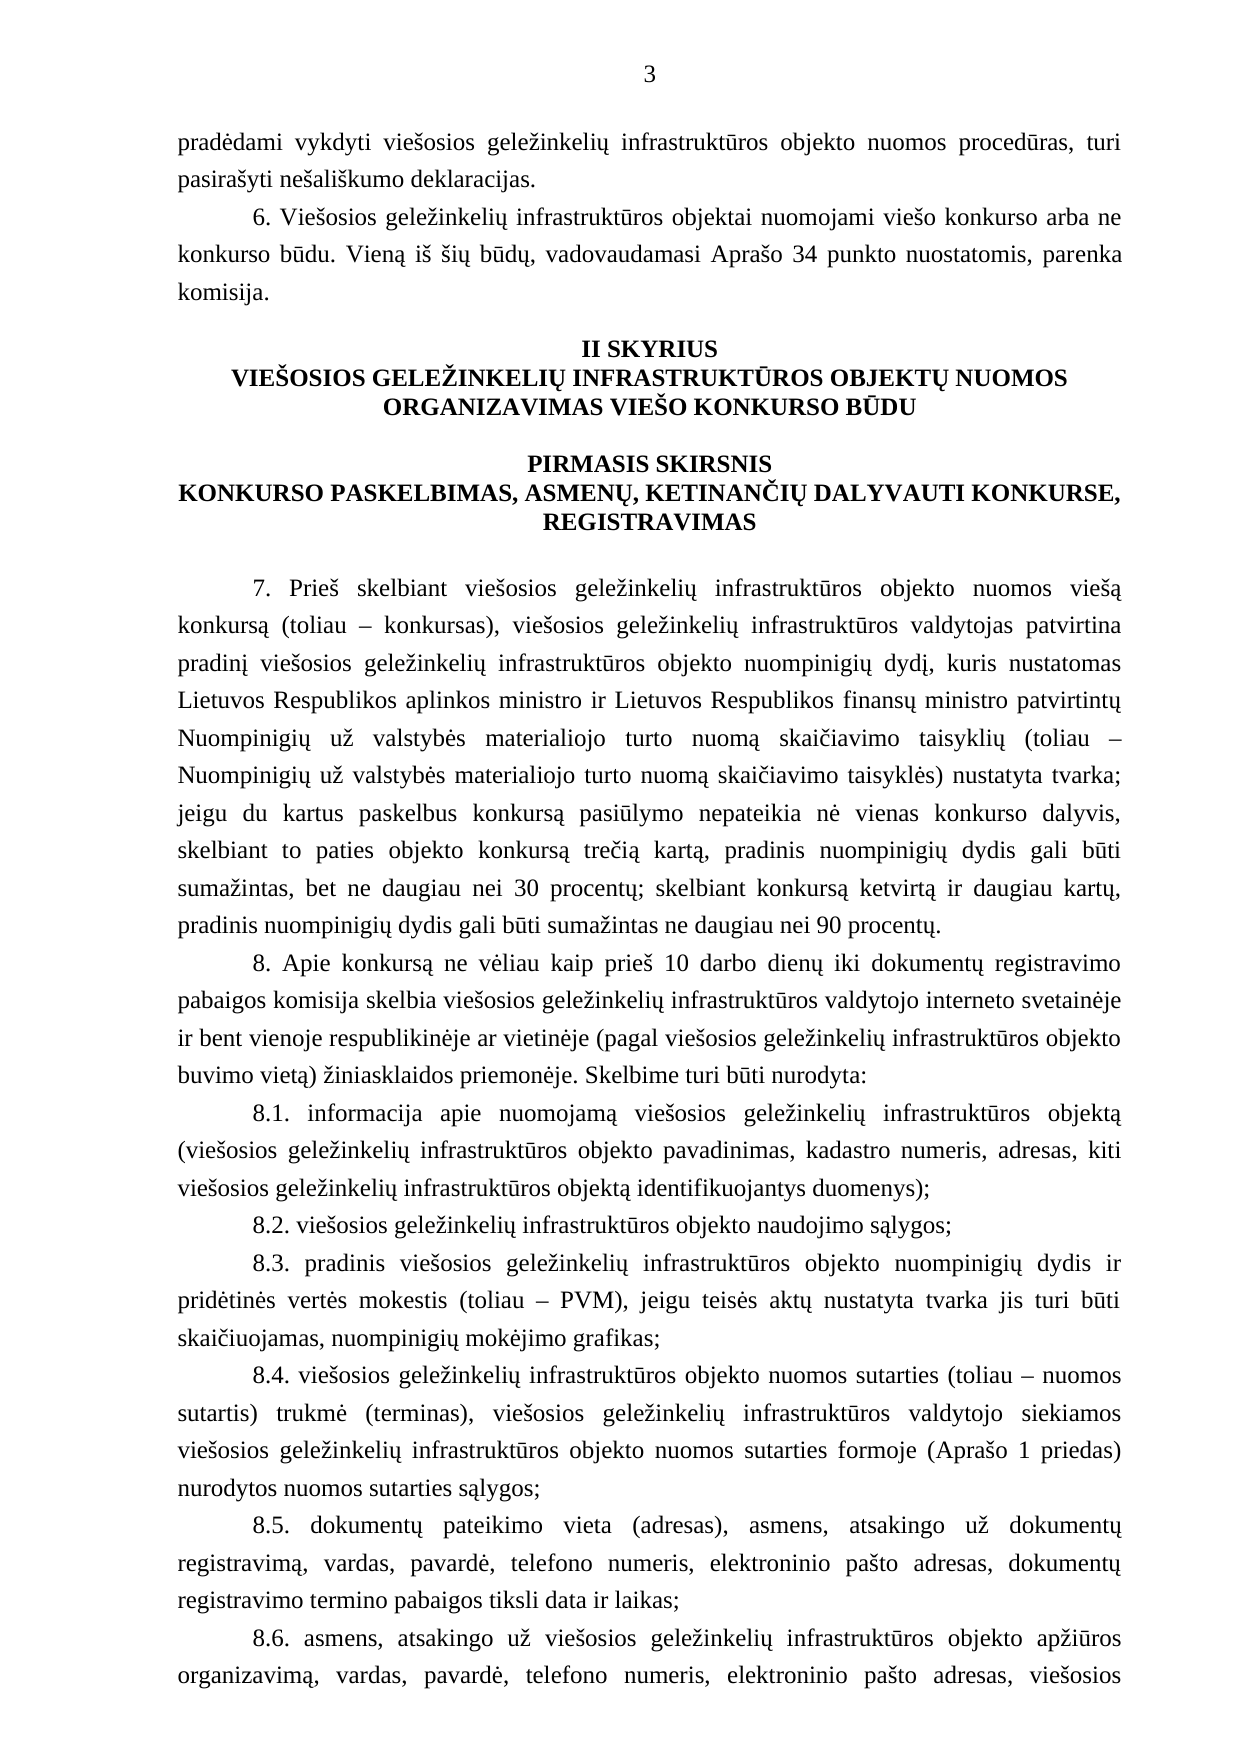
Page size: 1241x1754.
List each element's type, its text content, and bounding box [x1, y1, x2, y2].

text 8. Apie konkursą ne vėliau kaip prieš 10 darbo dienų iki dokumentų registravimo pabaigos komisija skelbia viešosios geležinkelių infrastruktūros valdytojo interneto svetainėje ir bent vienoje respublikinėje ar vietinėje (pagal viešosios geležinkelių infrastruktūros objekto buvimo vietą) žiniasklaidos priemonėje. Skelbime turi būti nurodyta: [177, 939, 1122, 1089]
text PIRMASIS SKIRSNIS [177, 449, 1122, 478]
text 8.6. asmens, atsakingo už viešosios geležinkelių infrastruktūros objekto apžiūros organizavimą, vardas, pavardė, telefono numeris, elektroninio pašto adresas, viešosios [177, 1614, 1122, 1689]
text 8.2. viešosios geležinkelių infrastruktūros objekto naudojimo sąlygos; [177, 1202, 1122, 1239]
text pradėdami vykdyti viešosios geležinkelių infrastruktūros objekto nuomos procedūras, turi pasirašyti nešališkumo deklaracijas. [177, 118, 1122, 193]
text 8.1. informacija apie nuomojamą viešosios geležinkelių infrastruktūros objektą (viešosios geležinkelių infrastruktūros objekto pavadinimas, kadastro numeris, adresas, kiti viešosios geležinkelių infrastruktūros objektą identifikuojantys duomenys); [177, 1089, 1122, 1202]
text 8.5. dokumentų pateikimo vieta (adresas), asmens, atsakingo už dokumentų registravimą, vardas, pavardė, telefono numeris, elektroninio pašto adresas, dokumentų registravimo termino pabaigos tiksli data ir laikas; [177, 1502, 1122, 1614]
text 6. Viešosios geležinkelių infrastruktūros objektai nuomojami viešo konkurso arba ne konkurso būdu. Vieną iš šių būdų, vadovaudamasi Aprašo 34 punkto nuostatomis, parenka komisija. [177, 193, 1122, 306]
text 8.3. pradinis viešosios geležinkelių infrastruktūros objekto nuompinigių dydis ir pridėtinės vertės mokestis (toliau – PVM), jeigu teisės aktų nustatyta tvarka jis turi būti skaičiuojamas, nuompinigių mokėjimo grafikas; [177, 1239, 1122, 1352]
text II SKYRIUS [177, 334, 1122, 363]
text KONKURSO PASKELBIMAS, ASMENŲ, KETINANČIŲ DALYVAUTI KONKURSE, REGISTRAVIMAS [177, 478, 1122, 536]
text 7. Prieš skelbiant viešosios geležinkelių infrastruktūros objekto nuomos viešą konkursą (toliau – konkursas), viešosios geležinkelių infrastruktūros valdytojas patvirtina pradinį viešosios geležinkelių infrastruktūros objekto nuompinigių dydį, kuris nustatomas Lietuvos Respublikos aplinkos ministro ir Lietuvos Respublikos finansų ministro patvirtintų Nuompinigių už valstybės materialiojo turto nuomą skaičiavimo taisyklių (toliau – Nuompinigių už valstybės materialiojo turto nuomą skaičiavimo taisyklės) nustatyta tvarka; jeigu du kartus paskelbus konkursą pasiūlymo nepateikia nė vienas konkurso dalyvis, skelbiant to paties objekto konkursą trečią kartą, pradinis nuompinigių dydis gali būti sumažintas, bet ne daugiau nei 30 procentų; skelbiant konkursą ketvirtą ir daugiau kartų, pradinis nuompinigių dydis gali būti sumažintas ne daugiau nei 90 procentų. [177, 564, 1122, 939]
text 8.4. viešosios geležinkelių infrastruktūros objekto nuomos sutarties (toliau – nuomos sutartis) trukmė (terminas), viešosios geležinkelių infrastruktūros valdytojo siekiamos viešosios geležinkelių infrastruktūros objekto nuomos sutarties formoje (Aprašo 1 priedas) nurodytos nuomos sutarties sąlygos; [177, 1352, 1122, 1502]
text VIEŠOSIOS GELEŽINKELIŲ INFRASTRUKTŪROS OBJEKTŲ NUOMOS ORGANIZAVIMAS VIEŠO KONKURSO BŪDU [177, 363, 1122, 421]
